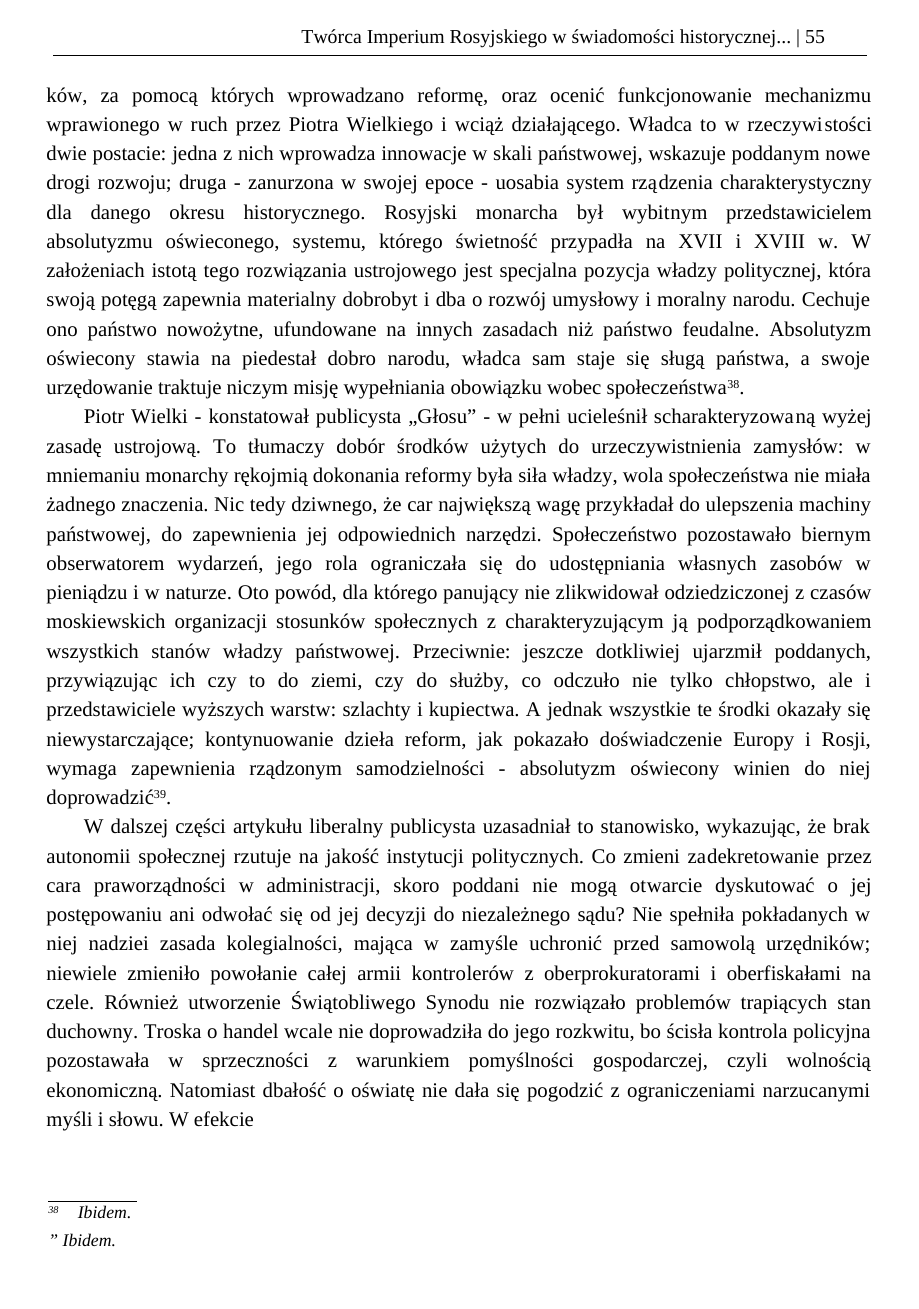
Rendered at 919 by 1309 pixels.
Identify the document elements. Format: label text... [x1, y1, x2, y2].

text Piotr Wielki - konstatował publicysta „Głosu” - w pełni ucieleśnił scharakteryzowa­ną wyżej zasadę ustrojową. To tłumaczy dobór środków użytych do urzeczywistnienia zamysłów: w mniemaniu monarchy rękojmią dokonania reformy była siła władzy, wola społeczeństwa nie miała żadnego znaczenia. Nic tedy dziwnego, że car największą wagę przykładał do ulepszenia machiny państwowej, do zapewnienia jej odpowiednich narzędzi. Społeczeństwo pozostawało biernym obserwatorem wydarzeń, jego rola ograniczała się do udostępniania własnych zasobów w pieniądzu i w naturze. Oto powód, dla którego panują­cy nie zlikwidował odziedziczonej z czasów moskiewskich organizacji stosunków społecz­nych z charakteryzującym ją podporządkowaniem wszystkich stanów władzy państwowej. Przeciwnie: jeszcze dotkliwiej ujarzmił poddanych, przywiązując ich czy to do ziemi, czy do służby, co odczuło nie tylko chłopstwo, ale i przedstawiciele wyższych warstw: szlachty i kupiectwa. A jednak wszystkie te środki okazały się niewystarczające; kontynuowanie dzieła reform, jak pokazało doświadczenie Europy i Rosji, wymaga zapewnienia rządzonym samodzielności - absolutyzm oświecony winien do niej doprowadzić39. [46, 404, 872, 809]
text ków, za pomocą których wprowadzano reformę, oraz ocenić funkcjonowanie mechanizmu wprawionego w ruch przez Piotra Wielkiego i wciąż działającego. Władca to w rzeczywi­stości dwie postacie: jedna z nich wprowadza innowacje w skali państwowej, wskazuje poddanym nowe drogi rozwoju; druga - zanurzona w swojej epoce - uosabia system rzą­dzenia charakterystyczny dla danego okresu historycznego. Rosyjski monarcha był wybit­nym przedstawicielem absolutyzmu oświeconego, systemu, którego świetność przypadła na XVII i XVIII w. W założeniach istotą tego rozwiązania ustrojowego jest specjalna po­zycja władzy politycznej, która swoją potęgą zapewnia materialny dobrobyt i dba o rozwój umysłowy i moralny narodu. Cechuje ono państwo nowożytne, ufundowane na innych zasadach niż państwo feudalne. Absolutyzm oświecony stawia na piedestał dobro narodu, władca sam staje się sługą państwa, a swoje urzędowanie traktuje niczym misję wypełniania obowiązku wobec społeczeństwa38. [46, 82, 872, 399]
text 38 Ibidem. [48, 1202, 137, 1220]
text W dalszej części artykułu liberalny publicysta uzasadniał to stanowisko, wykazując, że brak autonomii społecznej rzutuje na jakość instytucji politycznych. Co zmieni za­dekretowanie przez cara praworządności w administracji, skoro poddani nie mogą ot­warcie dyskutować o jej postępowaniu ani odwołać się od jej decyzji do niezależnego sądu? Nie spełniła pokładanych w niej nadziei zasada kolegialności, mająca w zamyśle uchronić przed samowolą urzędników; niewiele zmieniło powołanie całej armii kontro­lerów z oberprokuratorami i oberfiskałami na czele. Również utworzenie Świątobliwego Synodu nie rozwiązało problemów trapiących stan duchowny. Troska o handel wcale nie doprowadziła do jego rozkwitu, bo ścisła kontrola policyjna pozostawała w sprzeczności z warunkiem pomyślności gospodarczej, czyli wolnością ekonomiczną. Natomiast dbałość o oświatę nie dała się pogodzić z ograniczeniami narzucanymi myśli i słowu. W efekcie [46, 814, 872, 1131]
text ” Ibidem. [48, 1229, 137, 1250]
text Twórca Imperium Rosyjskiego w świadomości historycznej... | 55 [301, 25, 869, 48]
